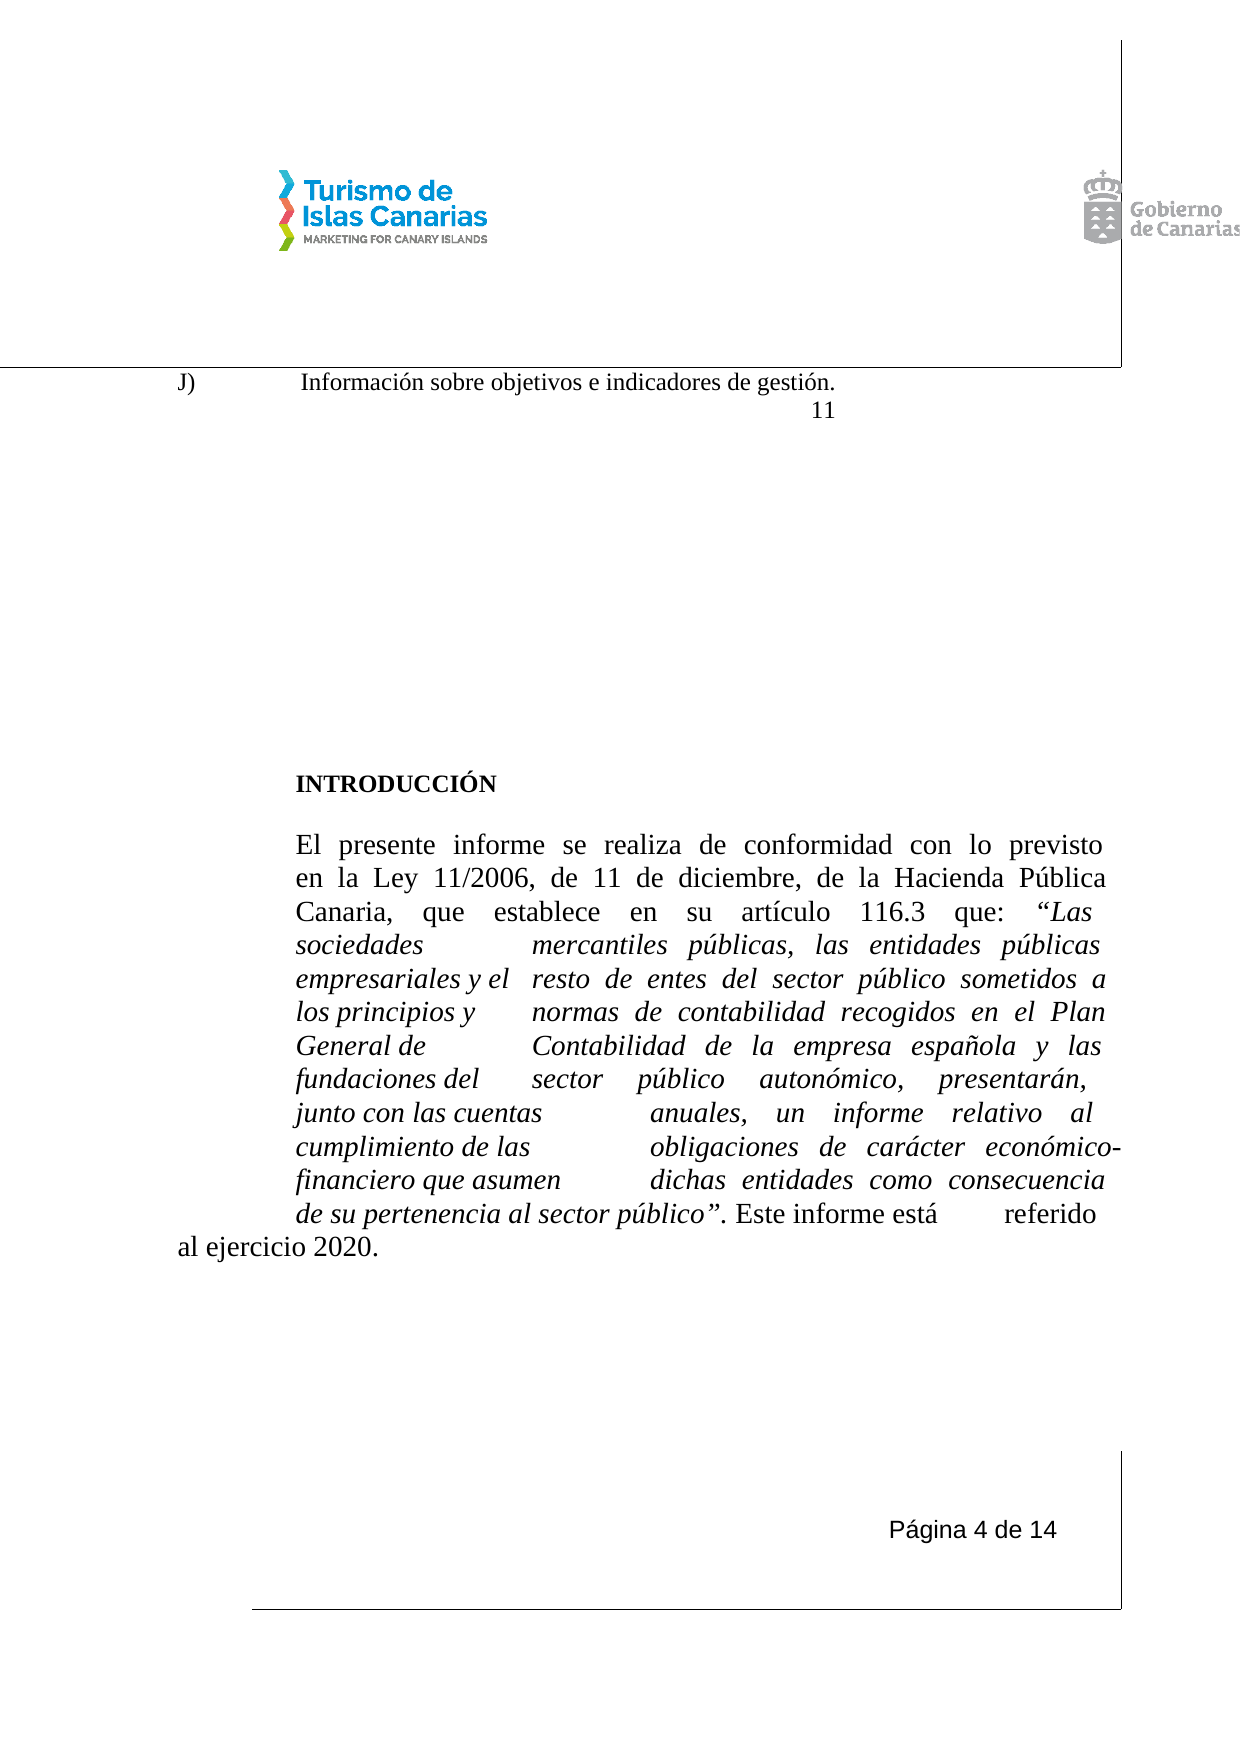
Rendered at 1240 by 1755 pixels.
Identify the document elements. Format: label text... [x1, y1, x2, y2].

subtitle El presente informe se realiza de conformidad con lo previsto en la Ley 11/2006, de 11 de diciembre, de la Hacienda Pública Canaria, que establece en su artículo 116.3 que: “Las sociedades mercantiles públicas, las entidades públicas empresariales y el resto de entes del sector público sometidos a los principios y normas de contabilidad recogidos en el Plan General de Contabilidad de la empresa española y las fundaciones del sector público autonómico, presentarán, junto con las cuentas anuales, un informe relativo al cumplimiento de las obligaciones de carácter económico- financiero que asumen dichas entidades como consecuencia de su pertenencia al sector público”. Este informe está referido al ejercicio 2020. [177, 827, 1121, 1263]
list Información sobre objetivos e indicadores de gestión. 11 [177, 367, 836, 424]
text INTRODUCCIÓN [177, 769, 1121, 798]
picture [64, 105, 1240, 303]
